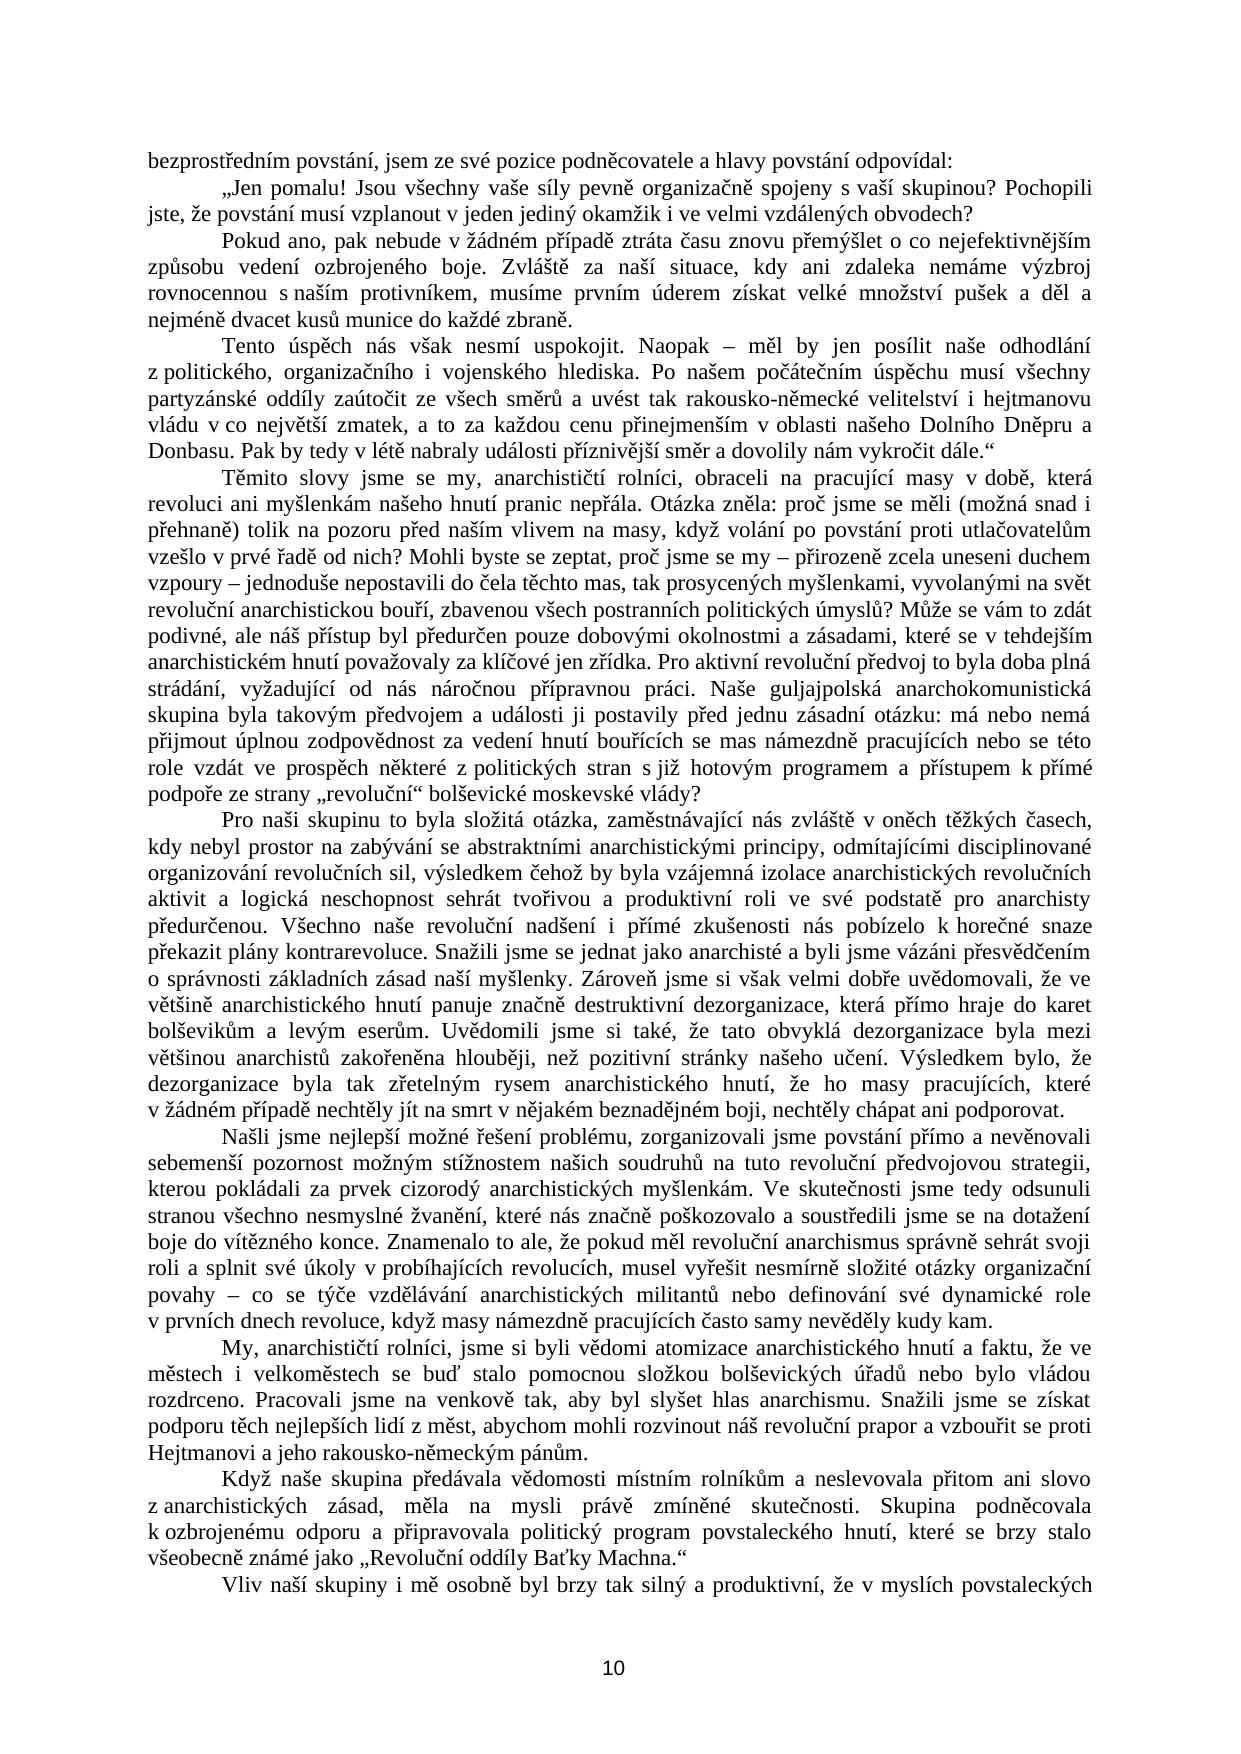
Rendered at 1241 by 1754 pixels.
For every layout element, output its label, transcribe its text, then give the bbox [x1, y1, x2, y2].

text Tento úspěch nás však nesmí uspokojit. Naopak – měl by jen posílit naše odhodlání z politického, organizačního i vojenského hlediska. Po našem počátečním úspěchu musí všechny partyzánské oddíly zaútočit ze všech směrů a uvést tak rakousko-německé velitelství i hejtmanovu vládu v co největší zmatek, a to za každou cenu přinejmenším v oblasti našeho Dolního Dněpru a Donbasu. Pak by tedy v létě nabraly události příznivější směr a dovolily nám vykročit dále.“ [148, 332, 1093, 464]
text Našli jsme nejlepší možné řešení problému, zorganizovali jsme povstání přímo a nevěnovali sebemenší pozornost možným stížnostem našich soudruhů na tuto revoluční předvojovou strategii, kterou pokládali za prvek cizorodý anarchistických myšlenkám. Ve skutečnosti jsme tedy odsunuli stranou všechno nesmyslné žvanění, které nás značně poškozovalo a soustředili jsme se na dotažení boje do vítězného konce. Znamenalo to ale, že pokud měl revoluční anarchismus správně sehrát svoji roli a splnit své úkoly v probíhajících revolucích, musel vyřešit nesmírně složité otázky organizační povahy – co se týče vzdělávání anarchistických militantů nebo definování své dynamické role v prvních dnech revoluce, když masy námezdně pracujících často samy nevěděly kudy kam. [148, 1123, 1093, 1333]
text Pro naši skupinu to byla složitá otázka, zaměstnávající nás zvláště v oněch těžkých časech, kdy nebyl prostor na zabývání se abstraktními anarchistickými principy, odmítajícími disciplinované organizování revolučních sil, výsledkem čehož by byla vzájemná izolace anarchistických revolučních aktivit a logická neschopnost sehrát tvořivou a produktivní roli ve své podstatě pro anarchisty předurčenou. Všechno naše revoluční nadšení i přímé zkušenosti nás pobízelo k horečné snaze překazit plány kontrarevoluce. Snažili jsme se jednat jako anarchisté a byli jsme vázáni přesvědčením o správnosti základních zásad naší myšlenky. Zároveň jsme si však velmi dobře uvědomovali, že ve většině anarchistického hnutí panuje značně destruktivní dezorganizace, která přímo hraje do karet bolševikům a levým eserům. Uvědomili jsme si také, že tato obvyklá dezorganizace byla mezi většinou anarchistů zakořeněna hlouběji, než pozitivní stránky našeho učení. Výsledkem bylo, že dezorganizace byla tak zřetelným rysem anarchistického hnutí, že ho masy pracujících, které v žádném případě nechtěly jít na smrt v nějakém beznadějném boji, nechtěly chápat ani podporovat. [148, 806, 1093, 1123]
text „Jen pomalu! Jsou všechny vaše síly pevně organizačně spojeny s vaší skupinou? Pochopili jste, že povstání musí vzplanout v jeden jediný okamžik i ve velmi vzdálených obvodech? [148, 174, 1093, 227]
text Když naše skupina předávala vědomosti místním rolníkům a neslevovala přitom ani slovo z anarchistických zásad, měla na mysli právě zmíněné skutečnosti. Skupina podněcovala k ozbrojenému odporu a připravovala politický program povstaleckého hnutí, které se brzy stalo všeobecně známé jako „Revoluční oddíly Baťky Machna.“ [148, 1465, 1093, 1571]
text Vliv naší skupiny i mě osobně byl brzy tak silný a produktivní, že v myslích povstaleckých [148, 1571, 1093, 1597]
text Pokud ano, pak nebude v žádném případě ztráta času znovu přemýšlet o co nejefektivnějším způsobu vedení ozbrojeného boje. Zvláště za naší situace, kdy ani zdaleka nemáme výzbroj rovnocennou s naším protivníkem, musíme prvním úderem získat velké množství pušek a děl a nejméně dvacet kusů munice do každé zbraně. [148, 227, 1093, 332]
text My, anarchističtí rolníci, jsme si byli vědomi atomizace anarchistického hnutí a faktu, že ve městech i velkoměstech se buď stalo pomocnou složkou bolševických úřadů nebo bylo vládou rozdrceno. Pracovali jsme na venkově tak, aby byl slyšet hlas anarchismu. Snažili jsme se získat podporu těch nejlepších lidí z měst, abychom mohli rozvinout náš revoluční prapor a vzbouřit se proti Hejtmanovi a jeho rakousko-německým pánům. [148, 1333, 1093, 1465]
text bezprostředním povstání, jsem ze své pozice podněcovatele a hlavy povstání odpovídal: [148, 148, 1093, 174]
text Těmito slovy jsme se my, anarchističtí rolníci, obraceli na pracující masy v době, která revoluci ani myšlenkám našeho hnutí pranic nepřála. Otázka zněla: proč jsme se měli (možná snad i přehnaně) tolik na pozoru před naším vlivem na masy, když volání po povstání proti utlačovatelům vzešlo v prvé řadě od nich? Mohli byste se zeptat, proč jsme se my – přirozeně zcela uneseni duchem vzpoury – jednoduše nepostavili do čela těchto mas, tak prosycených myšlenkami, vyvolanými na svět revoluční anarchistickou bouří, zbavenou všech postranních politických úmyslů? Může se vám to zdát podivné, ale náš přístup byl předurčen pouze dobovými okolnostmi a zásadami, které se v tehdejším anarchistickém hnutí považovaly za klíčové jen zřídka. Pro aktivní revoluční předvoj to byla doba plná strádání, vyžadující od nás náročnou přípravnou práci. Naše guljajpolská anarchokomunistická skupina byla takovým předvojem a události ji postavily před jednu zásadní otázku: má nebo nemá přijmout úplnou zodpovědnost za vedení hnutí bouřících se mas námezdně pracujících nebo se této role vzdát ve prospěch některé z politických stran s již hotovým programem a přístupem k přímé podpoře ze strany „revoluční“ bolševické moskevské vlády? [148, 464, 1093, 806]
